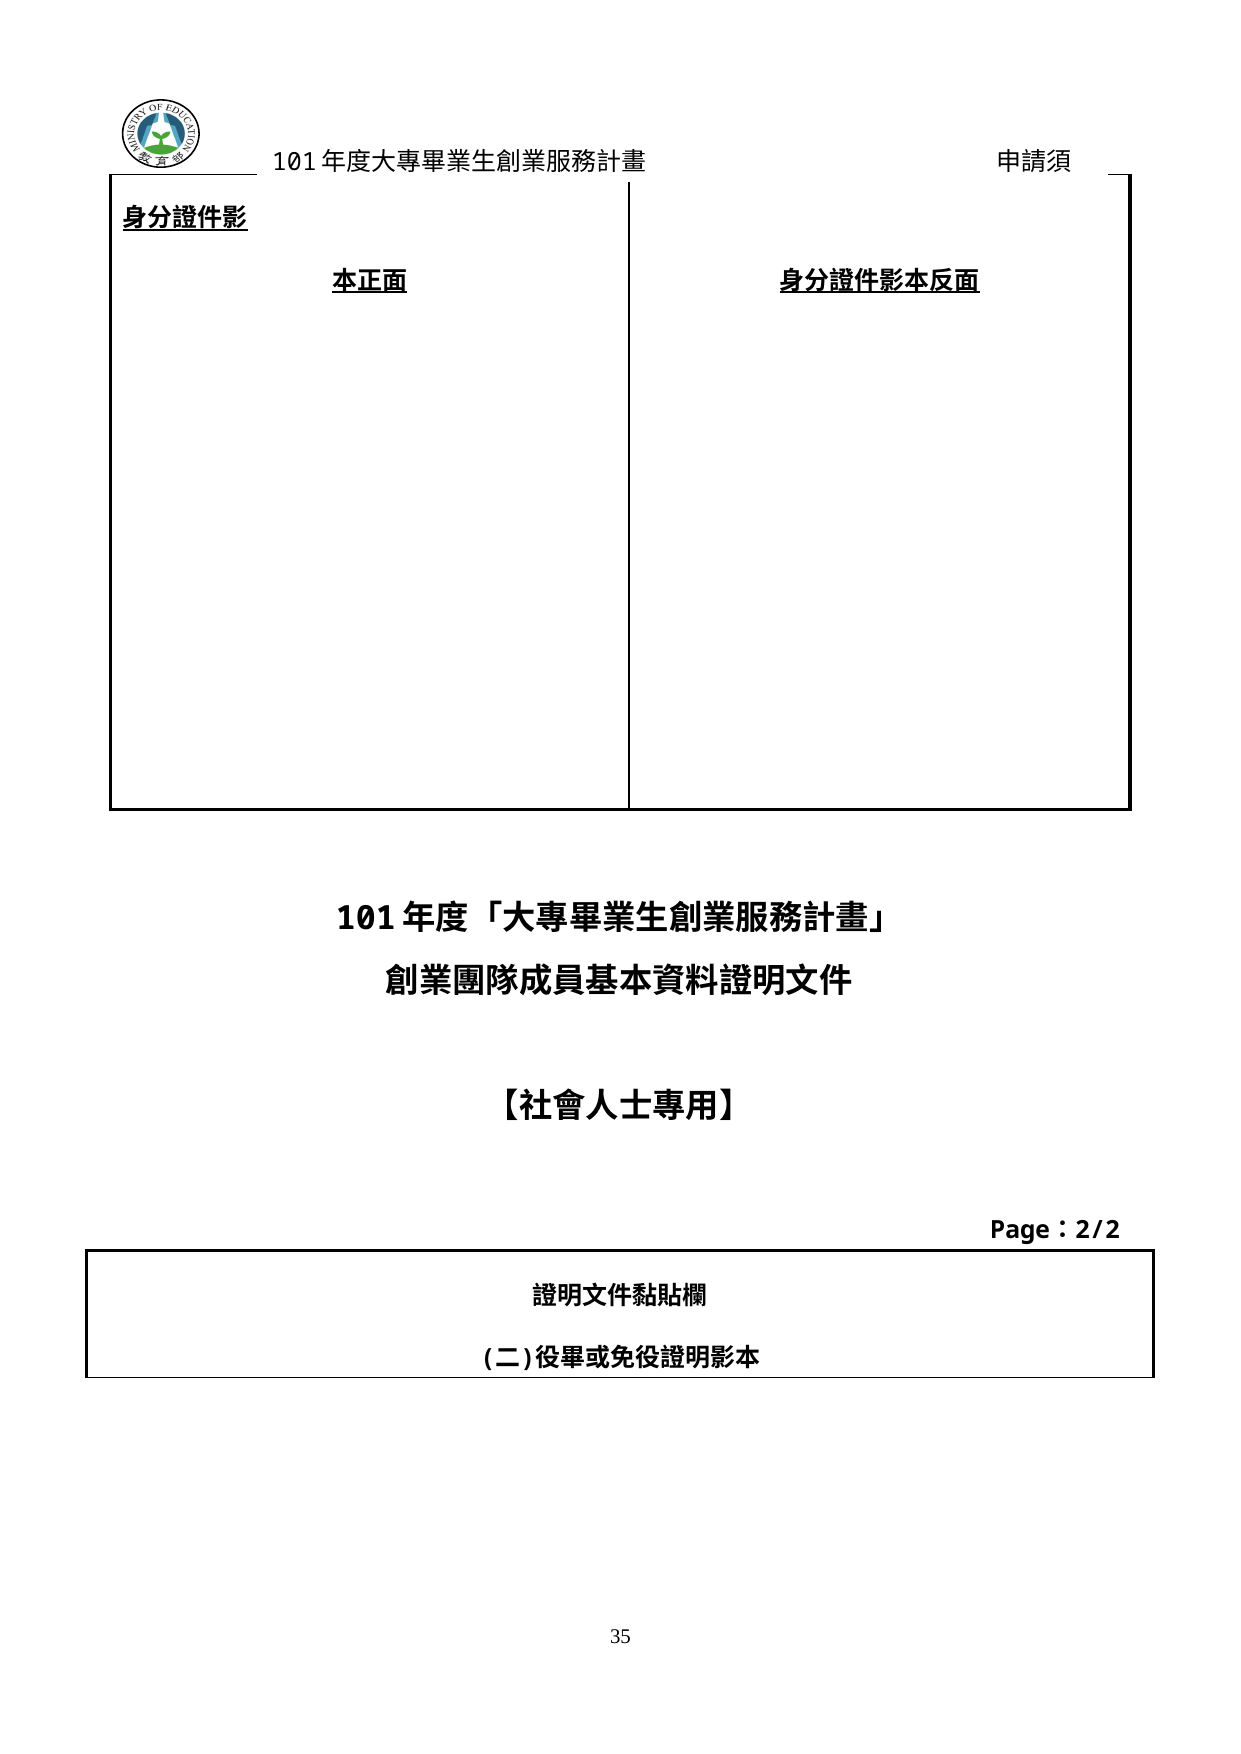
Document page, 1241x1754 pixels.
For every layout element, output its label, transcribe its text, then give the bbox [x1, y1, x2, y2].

text Page：2/2 [118, 1186, 1120, 1248]
text 創業團隊成員基本資料證明文件 [118, 936, 1120, 1061]
table_cell 身分證件影本反面 [630, 175, 1128, 808]
table_cell 身分證件影本正面 [112, 175, 628, 808]
text 101年度「大專畢業生創業服務計畫」 [118, 873, 1120, 936]
text 【社會人士專用】 [118, 1061, 1120, 1123]
table_header 證明文件黏貼欄 (二)役畢或免役證明影本 [88, 1252, 1152, 1377]
